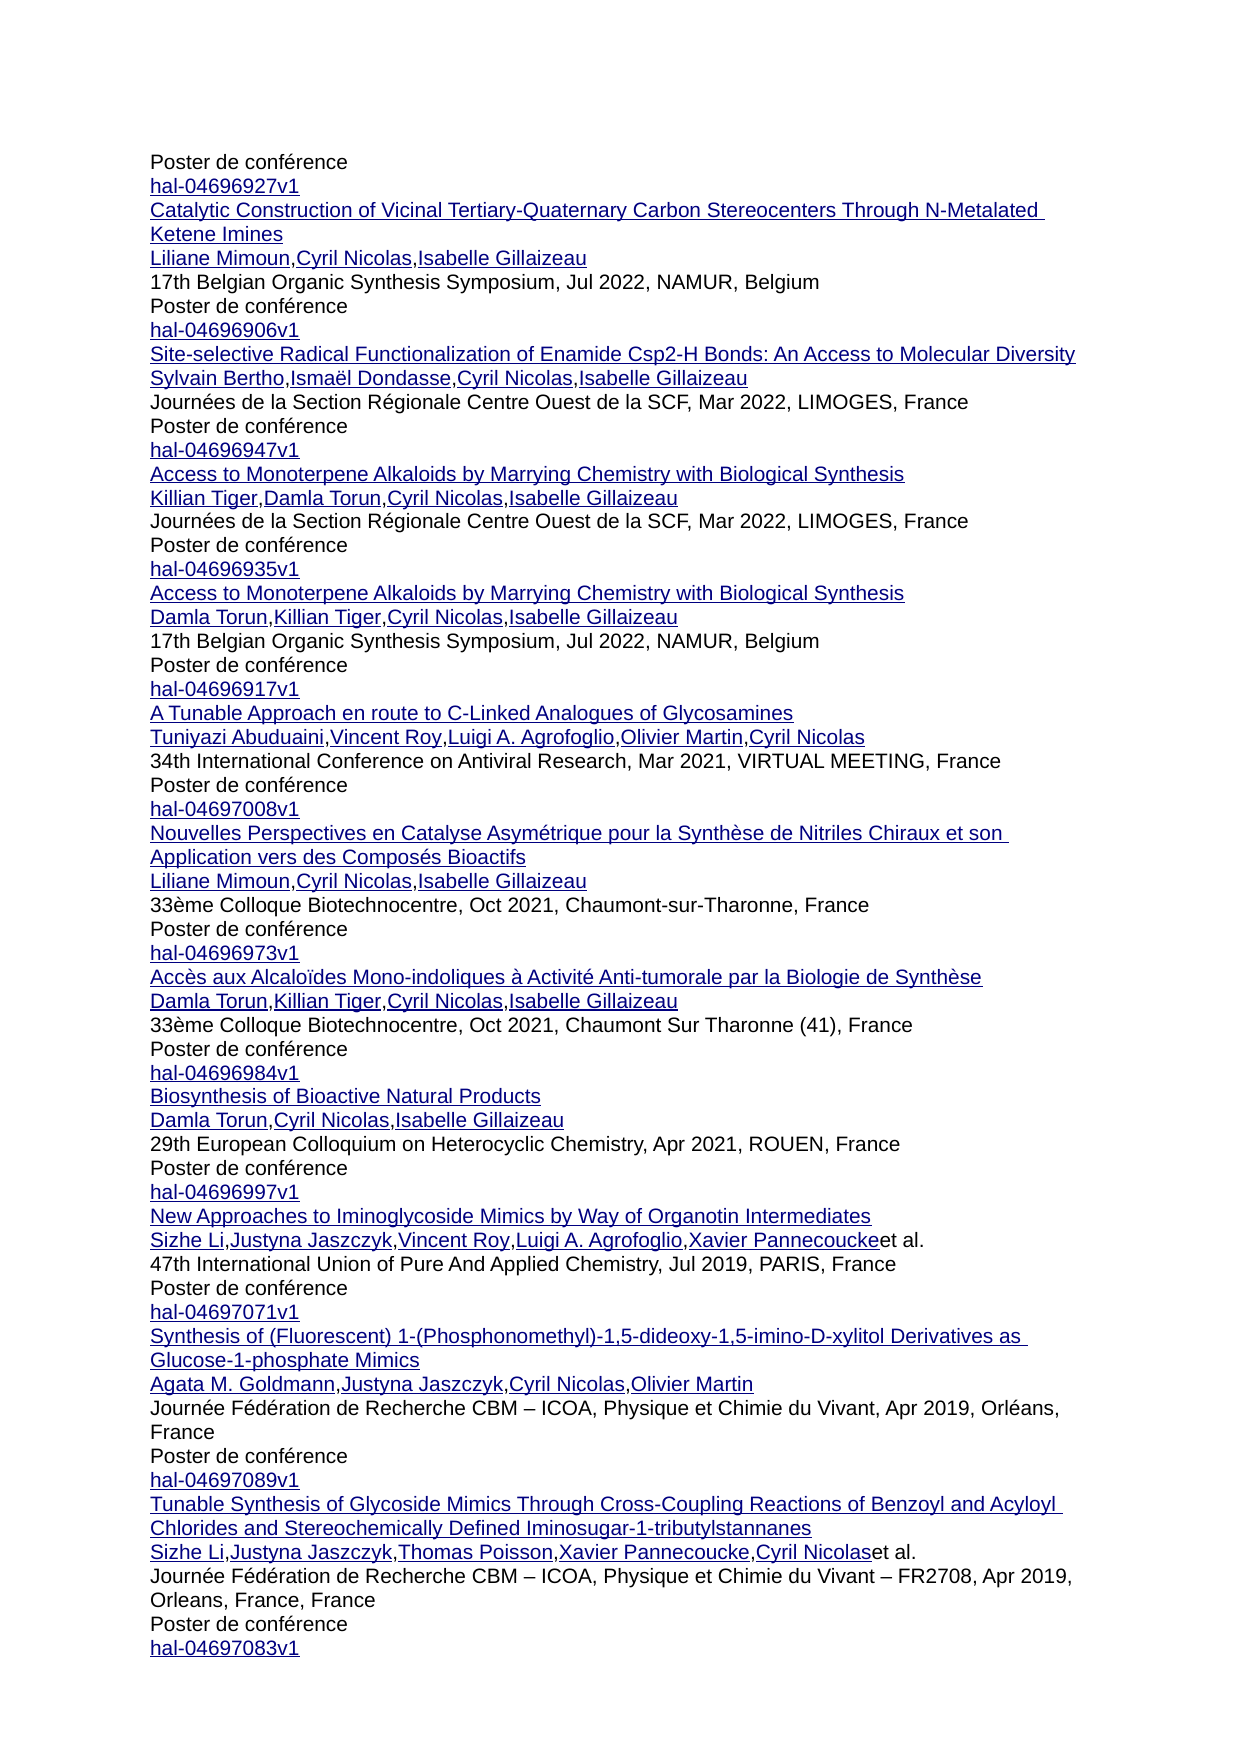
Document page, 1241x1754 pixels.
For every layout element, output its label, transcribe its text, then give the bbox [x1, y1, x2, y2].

table_cell Tunable Synthesis of Glycoside Mimics Through Cross-Coupling Reactions of Benzoyl and Acyloyl Chlorides and Stereochemically Defined Iminosugar-1-tributylstannanes Sizhe Li,Justyna Jaszczyk,Thomas Poisson,Xavier Pannecoucke,Cyril Nicolaset al. Journée Fédération de Recherche CBM – ICOA, Physique et Chimie du Vivant – FR2708, Apr 2019, Orleans, France, France Poster de conférence hal-04697083v1 [150, 1492, 1090, 1659]
table_cell Catalytic Construction of Vicinal Tertiary-Quaternary Carbon Stereocenters Through N-Metalated Ketene Imines Liliane Mimoun,Cyril Nicolas,Isabelle Gillaizeau 17th Belgian Organic Synthesis Symposium, Jul 2022, NAMUR, Belgium Poster de conférence hal-04696906v1 [150, 198, 1090, 342]
table_cell Accès aux Alcaloïdes Mono-indoliques à Activité Anti-tumorale par la Biologie de Synthèse Damla Torun,Killian Tiger,Cyril Nicolas,Isabelle Gillaizeau 33ème Colloque Biotechnocentre, Oct 2021, Chaumont Sur Tharonne (41), France Poster de conférence hal-04696984v1 [150, 965, 1090, 1084]
table_cell Biosynthesis of Bioactive Natural Products Damla Torun,Cyril Nicolas,Isabelle Gillaizeau 29th European Colloquium on Heterocyclic Chemistry, Apr 2021, ROUEN, France Poster de conférence hal-04696997v1 [150, 1084, 1090, 1204]
table_cell Site-selective Radical Functionalization of Enamide Csp2-H Bonds: An Access to Molecular Diversity Sylvain Bertho,Ismaël Dondasse,Cyril Nicolas,Isabelle Gillaizeau Journées de la Section Régionale Centre Ouest de la SCF, Mar 2022, LIMOGES, France Poster de conférence hal-04696947v1 [150, 342, 1090, 461]
table_cell New Approaches to Iminoglycoside Mimics by Way of Organotin Intermediates Sizhe Li,Justyna Jaszczyk,Vincent Roy,Luigi A. Agrofoglio,Xavier Pannecouckeet al. 47th International Union of Pure And Applied Chemistry, Jul 2019, PARIS, France Poster de conférence hal-04697071v1 [150, 1204, 1090, 1324]
table_cell Poster de conférence hal-04696927v1 [150, 150, 1090, 198]
table_cell Access to Monoterpene Alkaloids by Marrying Chemistry with Biological Synthesis Damla Torun,Killian Tiger,Cyril Nicolas,Isabelle Gillaizeau 17th Belgian Organic Synthesis Symposium, Jul 2022, NAMUR, Belgium Poster de conférence hal-04696917v1 [150, 581, 1090, 701]
table_cell Access to Monoterpene Alkaloids by Marrying Chemistry with Biological Synthesis Killian Tiger,Damla Torun,Cyril Nicolas,Isabelle Gillaizeau Journées de la Section Régionale Centre Ouest de la SCF, Mar 2022, LIMOGES, France Poster de conférence hal-04696935v1 [150, 461, 1090, 581]
table_cell Synthesis of (Fluorescent) 1-(Phosphonomethyl)-1,5-dideoxy-1,5-imino-D-xylitol Derivatives as Glucose-1-phosphate Mimics Agata M. Goldmann,Justyna Jaszczyk,Cyril Nicolas,Olivier Martin Journée Fédération de Recherche CBM – ICOA, Physique et Chimie du Vivant, Apr 2019, Orléans, France Poster de conférence hal-04697089v1 [150, 1324, 1090, 1492]
table_cell Nouvelles Perspectives en Catalyse Asymétrique pour la Synthèse de Nitriles Chiraux et son Application vers des Composés Bioactifs Liliane Mimoun,Cyril Nicolas,Isabelle Gillaizeau 33ème Colloque Biotechnocentre, Oct 2021, Chaumont-sur-Tharonne, France Poster de conférence hal-04696973v1 [150, 821, 1090, 964]
table_cell A Tunable Approach en route to C-Linked Analogues of Glycosamines Tuniyazi Abuduaini,Vincent Roy,Luigi A. Agrofoglio,Olivier Martin,Cyril Nicolas 34th International Conference on Antiviral Research, Mar 2021, VIRTUAL MEETING, France Poster de conférence hal-04697008v1 [150, 701, 1090, 821]
